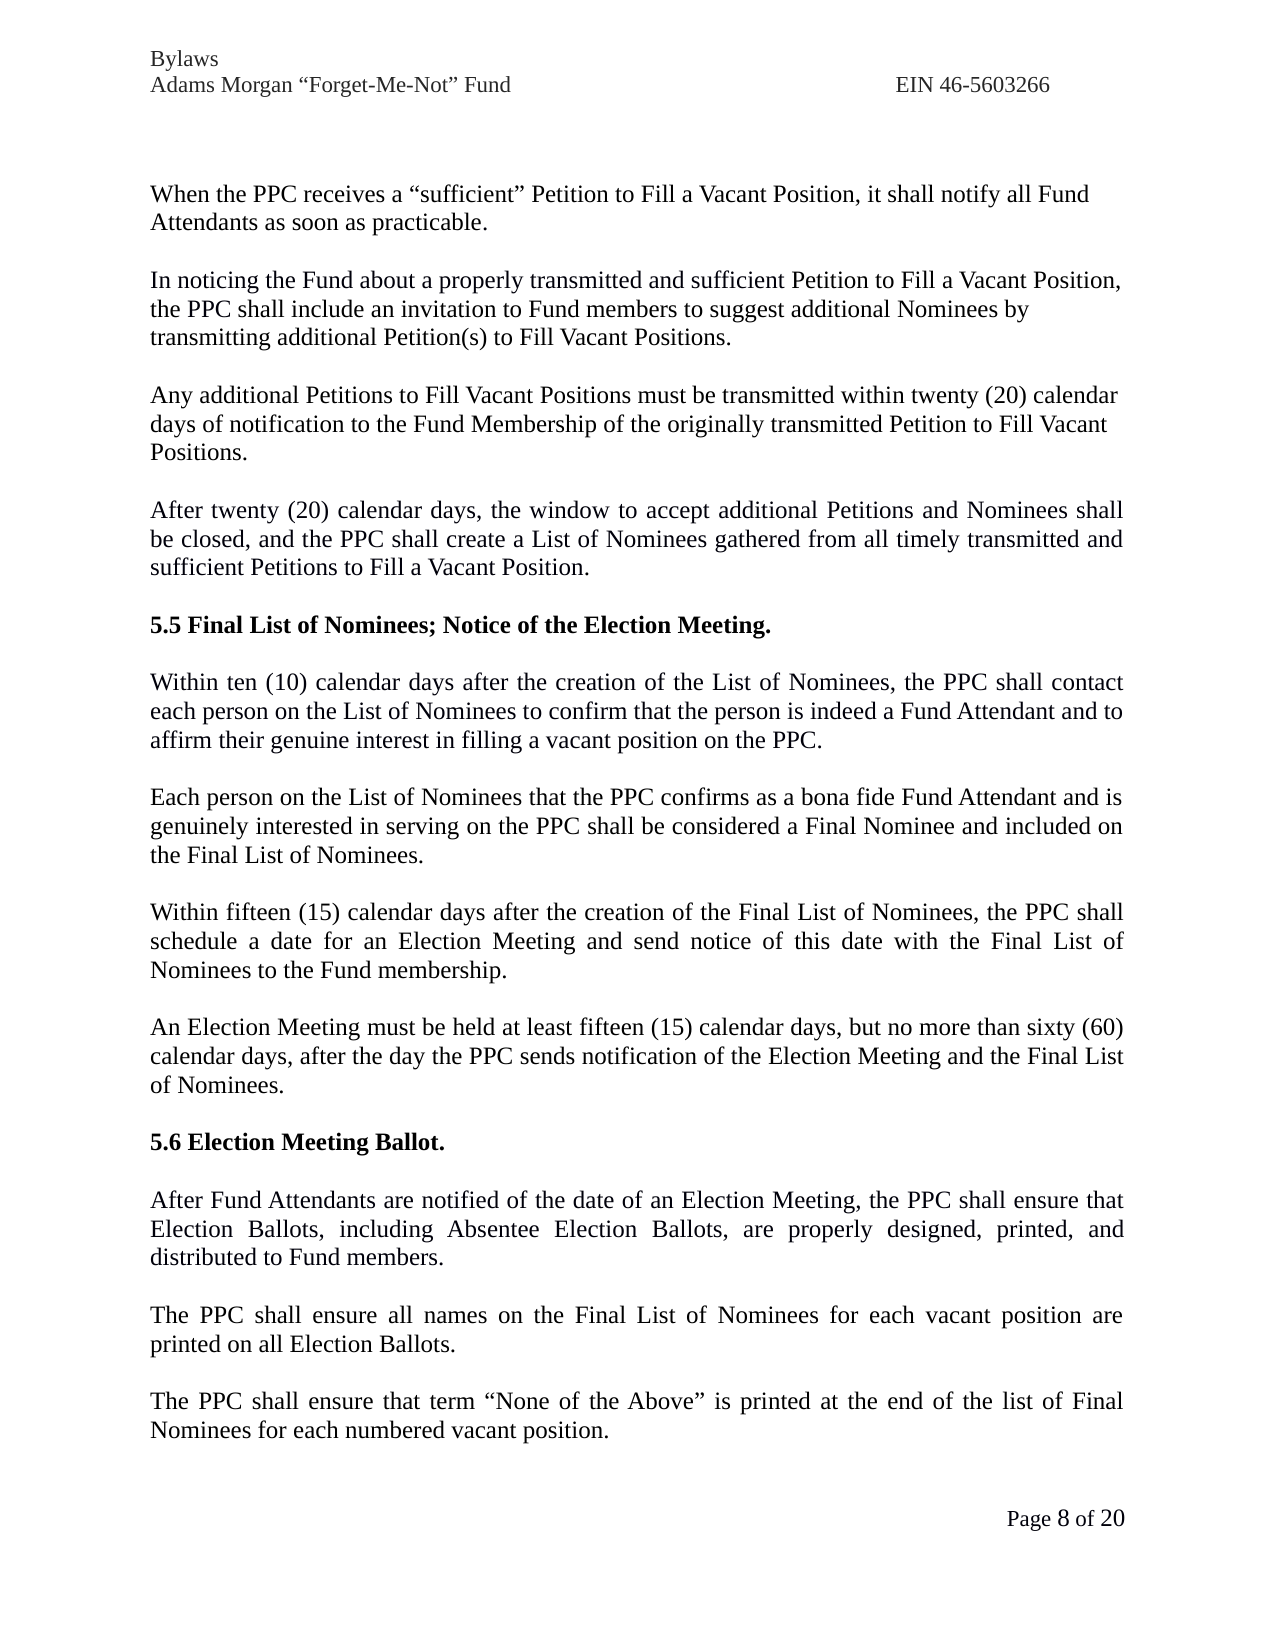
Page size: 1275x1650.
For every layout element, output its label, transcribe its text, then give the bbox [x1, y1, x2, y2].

text Within ten (10) calendar days after the creation of the List of Nominees, the PPC shall contact each person on the List of Nominees to confirm that the person is indeed a Fund Attendant and to affirm their genuine interest in filling a vacant position on the PPC. [150, 667, 1125, 754]
text 5.5 Final List of Nominees; Notice of the Election Meeting. [150, 610, 1125, 639]
text Within fifteen (15) calendar days after the creation of the Final List of Nominees, the PPC shall schedule a date for an Election Meeting and send notice of this date with the Final List of Nominees to the Fund membership. [150, 897, 1125, 984]
text The PPC shall ensure that term “None of the Above” is printed at the end of the list of Final Nominees for each numbered vacant position. [150, 1386, 1125, 1444]
text 5.6 Election Meeting Ballot. [150, 1127, 1125, 1156]
text An Election Meeting must be held at least fifteen (15) calendar days, but no more than sixty (60) calendar days, after the day the PPC sends notification of the Election Meeting and the Final List of Nominees. [150, 1012, 1125, 1099]
text Each person on the List of Nominees that the PPC confirms as a bona fide Fund Attendant and is genuinely interested in serving on the PPC shall be considered a Final Nominee and included on the Final List of Nominees. [150, 782, 1125, 869]
text After twenty (20) calendar days, the window to accept additional Petitions and Nominees shall be closed, and the PPC shall create a List of Nominees gathered from all timely transmitted and sufficient Petitions to Fill a Vacant Position. [150, 495, 1125, 581]
text After Fund Attendants are notified of the date of an Election Meeting, the PPC shall ensure that Election Ballots, including Absentee Election Ballots, are properly designed, printed, and distributed to Fund members. [150, 1185, 1125, 1271]
text The PPC shall ensure all names on the Final List of Nominees for each vacant position are printed on all Election Ballots. [150, 1300, 1125, 1357]
text Any additional Petitions to Fill Vacant Positions must be transmitted within twenty (20) calendar days of notification to the Fund Membership of the originally transmitted Petition to Fill Vacant Positions. [150, 380, 1125, 466]
text When the PPC receives a “sufficient” Petition to Fill a Vacant Position, it shall notify all Fund Attendants as soon as practicable. [150, 179, 1125, 236]
text In noticing the Fund about a properly transmitted and sufficient Petition to Fill a Vacant Position, the PPC shall include an invitation to Fund members to suggest additional Nominees by transmitting additional Petition(s) to Fill Vacant Positions. [150, 265, 1125, 351]
